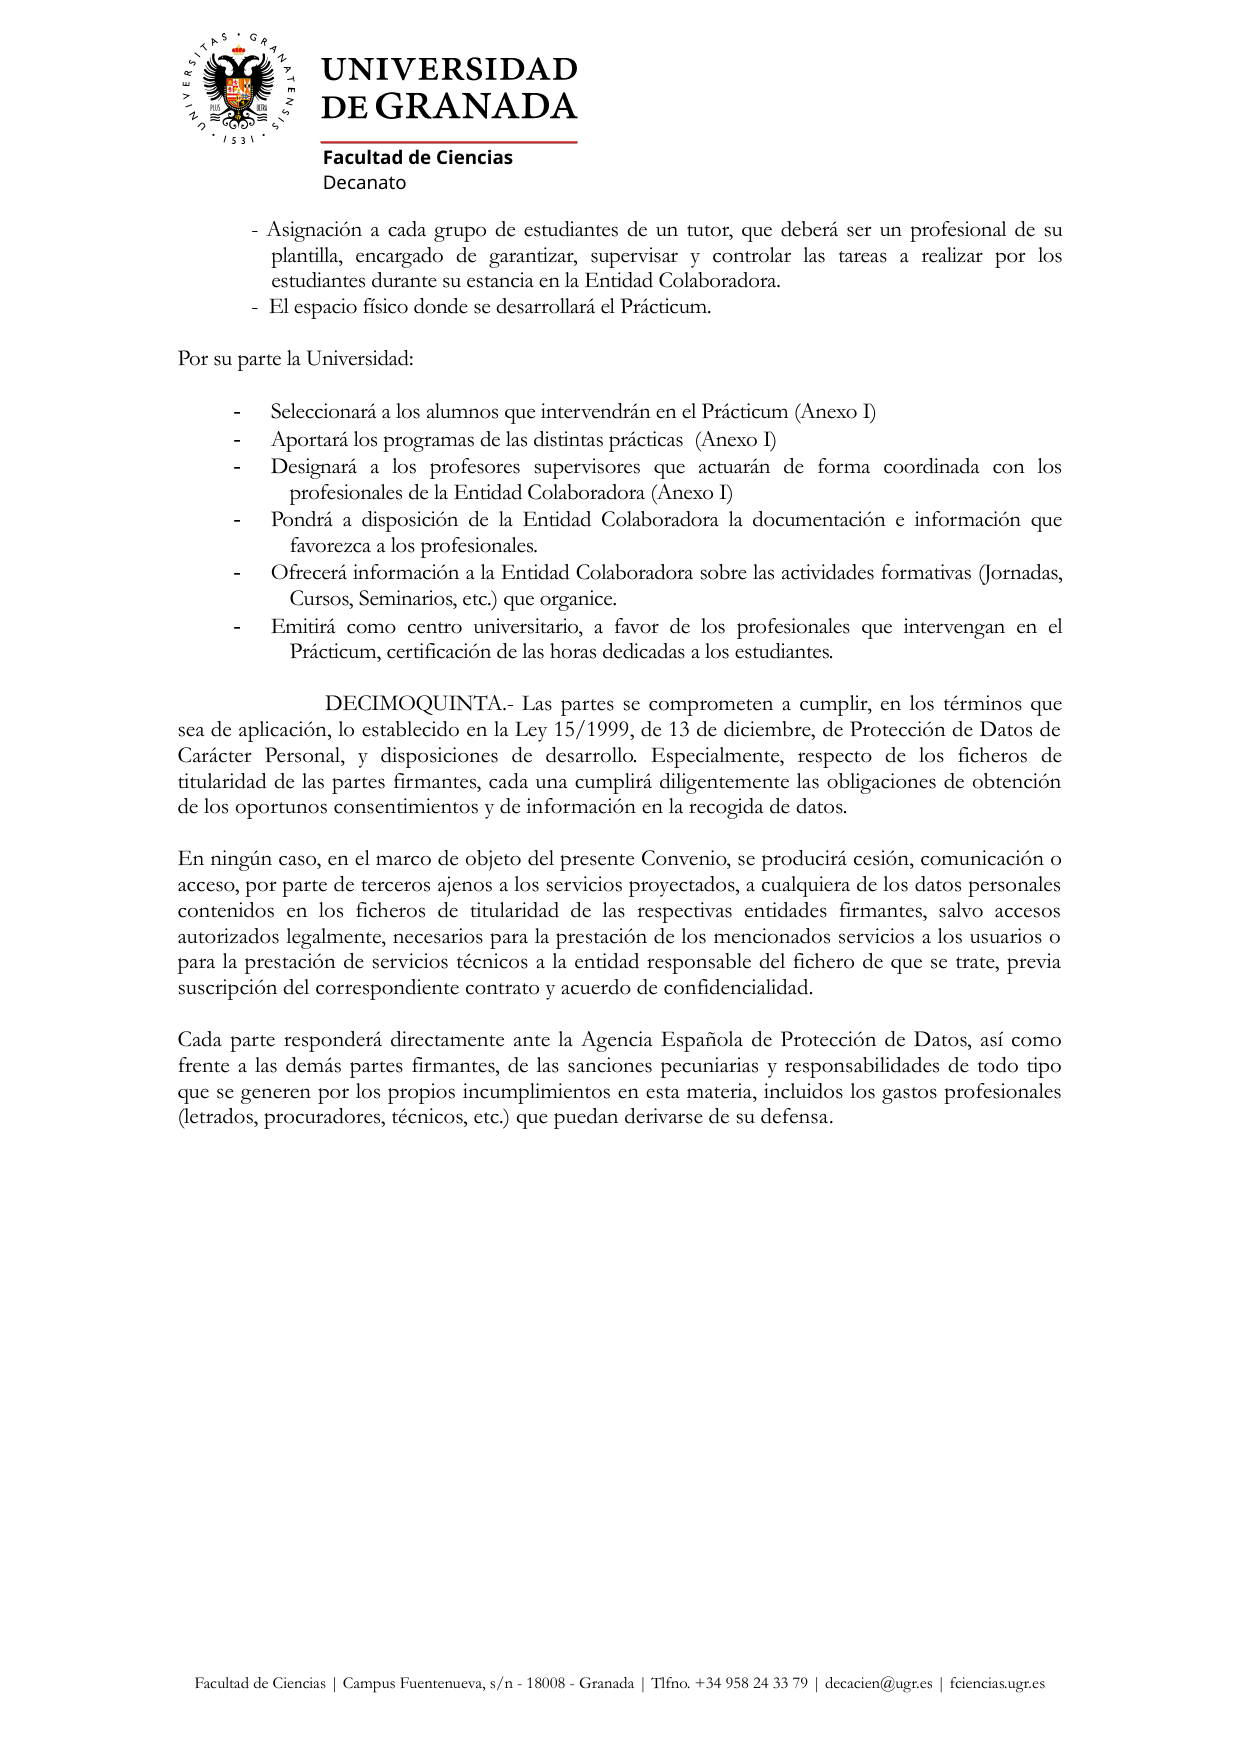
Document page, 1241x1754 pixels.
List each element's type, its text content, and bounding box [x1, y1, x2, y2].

text - Asignación a cada grupo de estudiantes de un tutor, que deberá ser un profesional de su plantilla, encargado de garantizar, supervisar y controlar las tareas a realizar por los estudiantes durante su estancia en la Entidad Colaboradora. [251, 216, 1063, 294]
list Pondrá a disposición de la Entidad Colaboradora la documentación e información que favorezca a los profesionales. [233, 505, 1063, 558]
list Aportará los programas de las distintas prácticas (Anexo I) [233, 424, 1063, 452]
text - El espacio físico donde se desarrollará el Prácticum. [251, 294, 1063, 320]
text En ningún caso, en el marco de objeto del presente Convenio, se producirá cesión, comunicación o acceso, por parte de terceros ajenos a los servicios proyectados, a cualquiera de los datos personales contenidos en los ficheros de titularidad de las respectivas entidades firmantes, salvo accesos autorizados legalmente, necesarios para la prestación de los mencionados servicios a los usuarios o para la prestación de servicios técnicos a la entidad responsable del fichero de que se trate, previa suscripción del correspondiente contrato y acuerdo de confidencialidad. [177, 846, 1063, 1001]
list Emitirá como centro universitario, a favor de los profesionales que intervengan en el Prácticum, certificación de las horas dedicadas a los estudiantes. [233, 612, 1063, 665]
list Ofrecerá información a la Entidad Colaboradora sobre las actividades formativas (Jornadas, Cursos, Seminarios, etc.) que organice. [233, 558, 1063, 612]
text DECIMOQUINTA.- Las partes se comprometen a cumplir, en los términos que sea de aplicación, lo establecido en la Ley 15/1999, de 13 de diciembre, de Protección de Datos de Carácter Personal, y disposiciones de desarrollo. Especialmente, respecto de los ficheros de titularidad de las partes firmantes, cada una cumplirá diligentemente las obligaciones de obtención de los oportunos consentimientos y de información en la recogida de datos. [177, 691, 1063, 820]
text Por su parte la Universidad: [177, 346, 1063, 371]
list Seleccionará a los alumnos que intervendrán en el Prácticum (Anexo I) [233, 397, 1063, 424]
picture [182, 33, 578, 144]
list Designará a los profesores supervisores que actuarán de forma coordinada con los profesionales de la Entidad Colaboradora (Anexo I) [233, 452, 1063, 505]
text Cada parte responderá directamente ante la Agencia Española de Protección de Datos, así como frente a las demás partes firmantes, de las sanciones pecuniarias y responsabilidades de todo tipo que se generen por los propios incumplimientos en esta materia, incluidos los gastos profesionales (letrados, procuradores, técnicos, etc.) que puedan derivarse de su defensa. [177, 1027, 1063, 1130]
